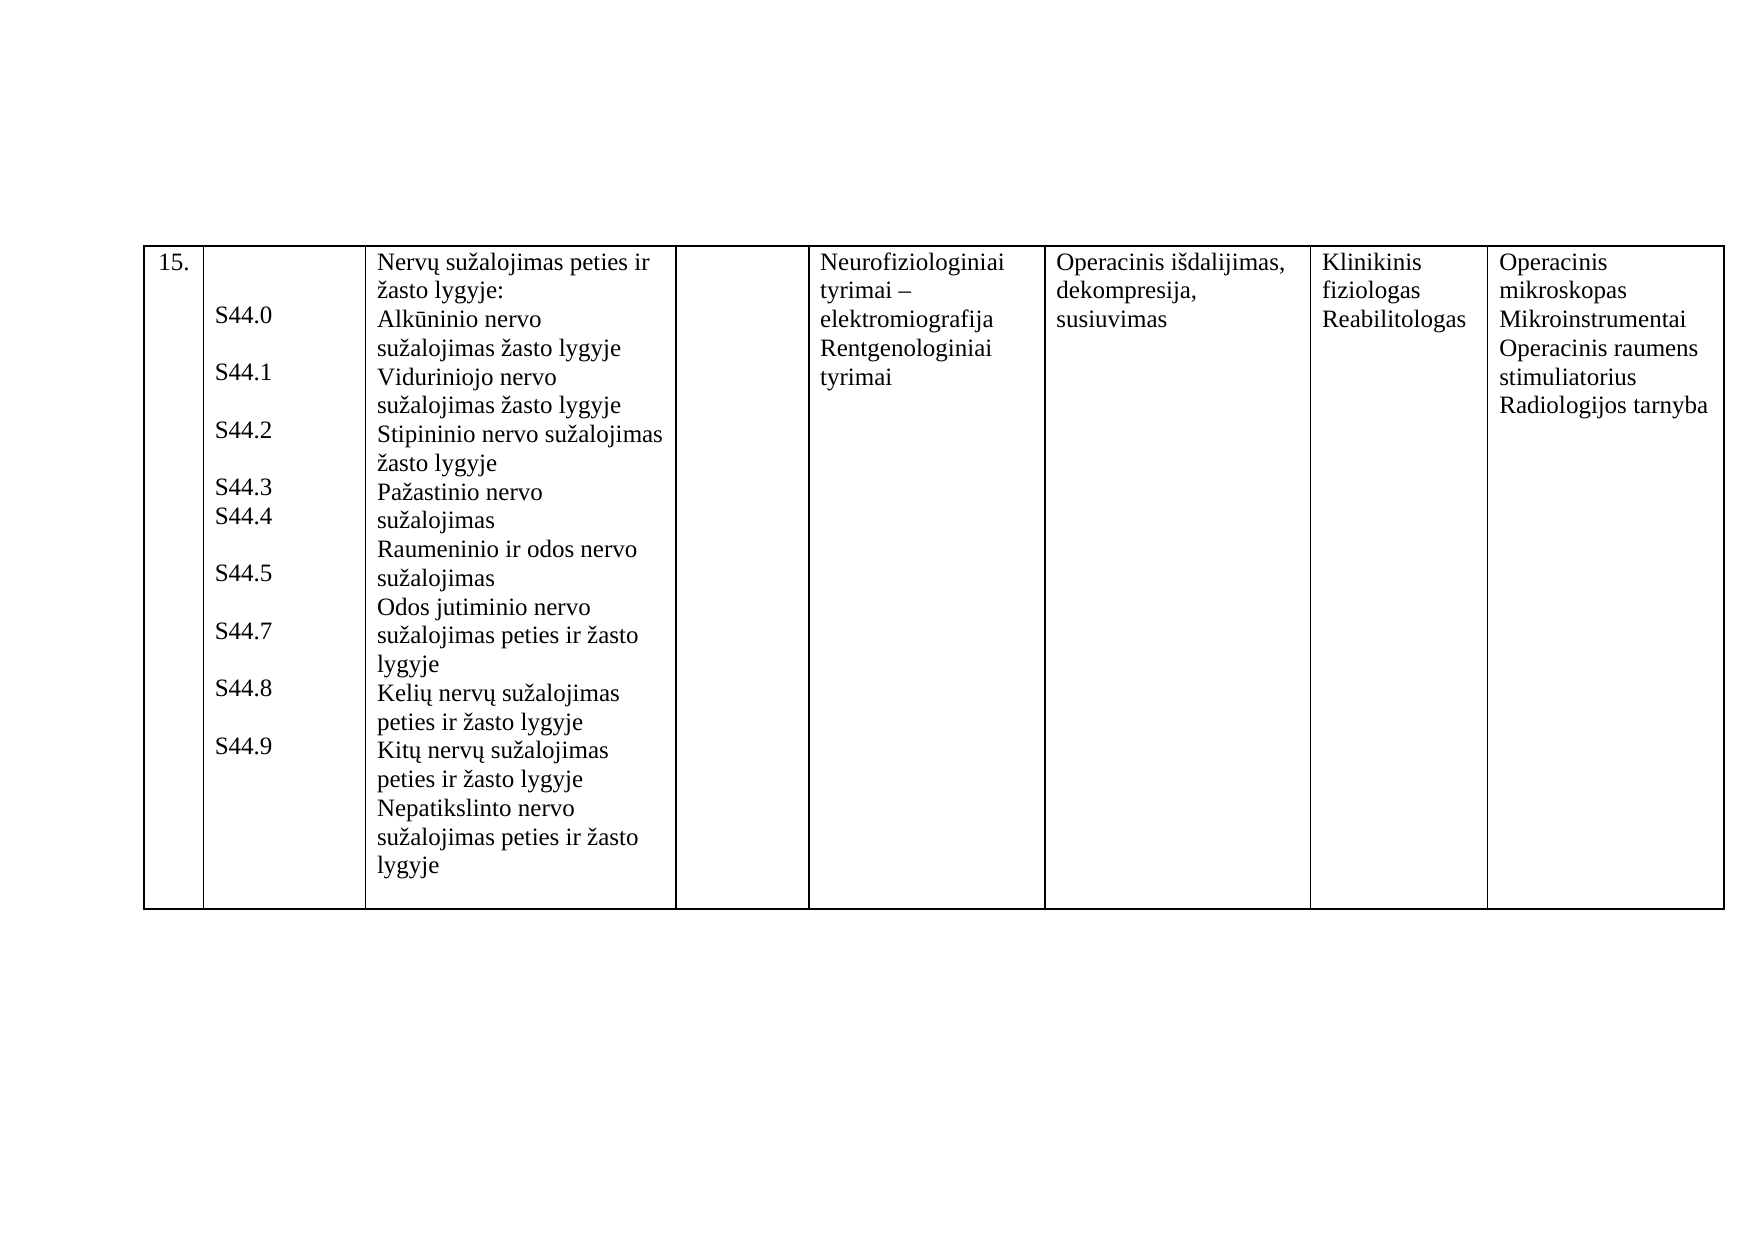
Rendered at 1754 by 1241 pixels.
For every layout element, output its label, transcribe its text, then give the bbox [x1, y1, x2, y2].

table_cell Operacinis išdalijimas, dekompresija, susiuvimas [1046, 247, 1310, 908]
table_cell Klinikinis fiziologas Reabilitologas [1311, 247, 1487, 908]
table_cell [677, 247, 808, 908]
table_cell Neurofiziologiniai tyrimai – elektromiografija Rentgenologiniai tyrimai [810, 247, 1044, 908]
table_cell Nervų sužalojimas peties ir žasto lygyje: Alkūninio nervo sužalojimas žasto lygyje Viduriniojo nervo sužalojimas žasto lygyje Stipininio nervo sužalojimas žasto lygyje Pažastinio nervo sužalojimas Raumeninio ir odos nervo sužalojimas Odos jutiminio nervo sužalojimas peties ir žasto lygyje Kelių nervų sužalojimas peties ir žasto lygyje Kitų nervų sužalojimas peties ir žasto lygyje Nepatikslinto nervo sužalojimas peties ir žasto lygyje [366, 247, 675, 908]
table_cell Operacinis mikroskopas Mikroinstrumentai Operacinis raumens stimuliatorius Radiologijos tarnyba [1488, 247, 1723, 908]
table_cell 15. [145, 247, 203, 908]
table_cell S44.0 S44.1 S44.2 S44.3 S44.4 S44.5 S44.7 S44.8 S44.9 [204, 247, 365, 908]
